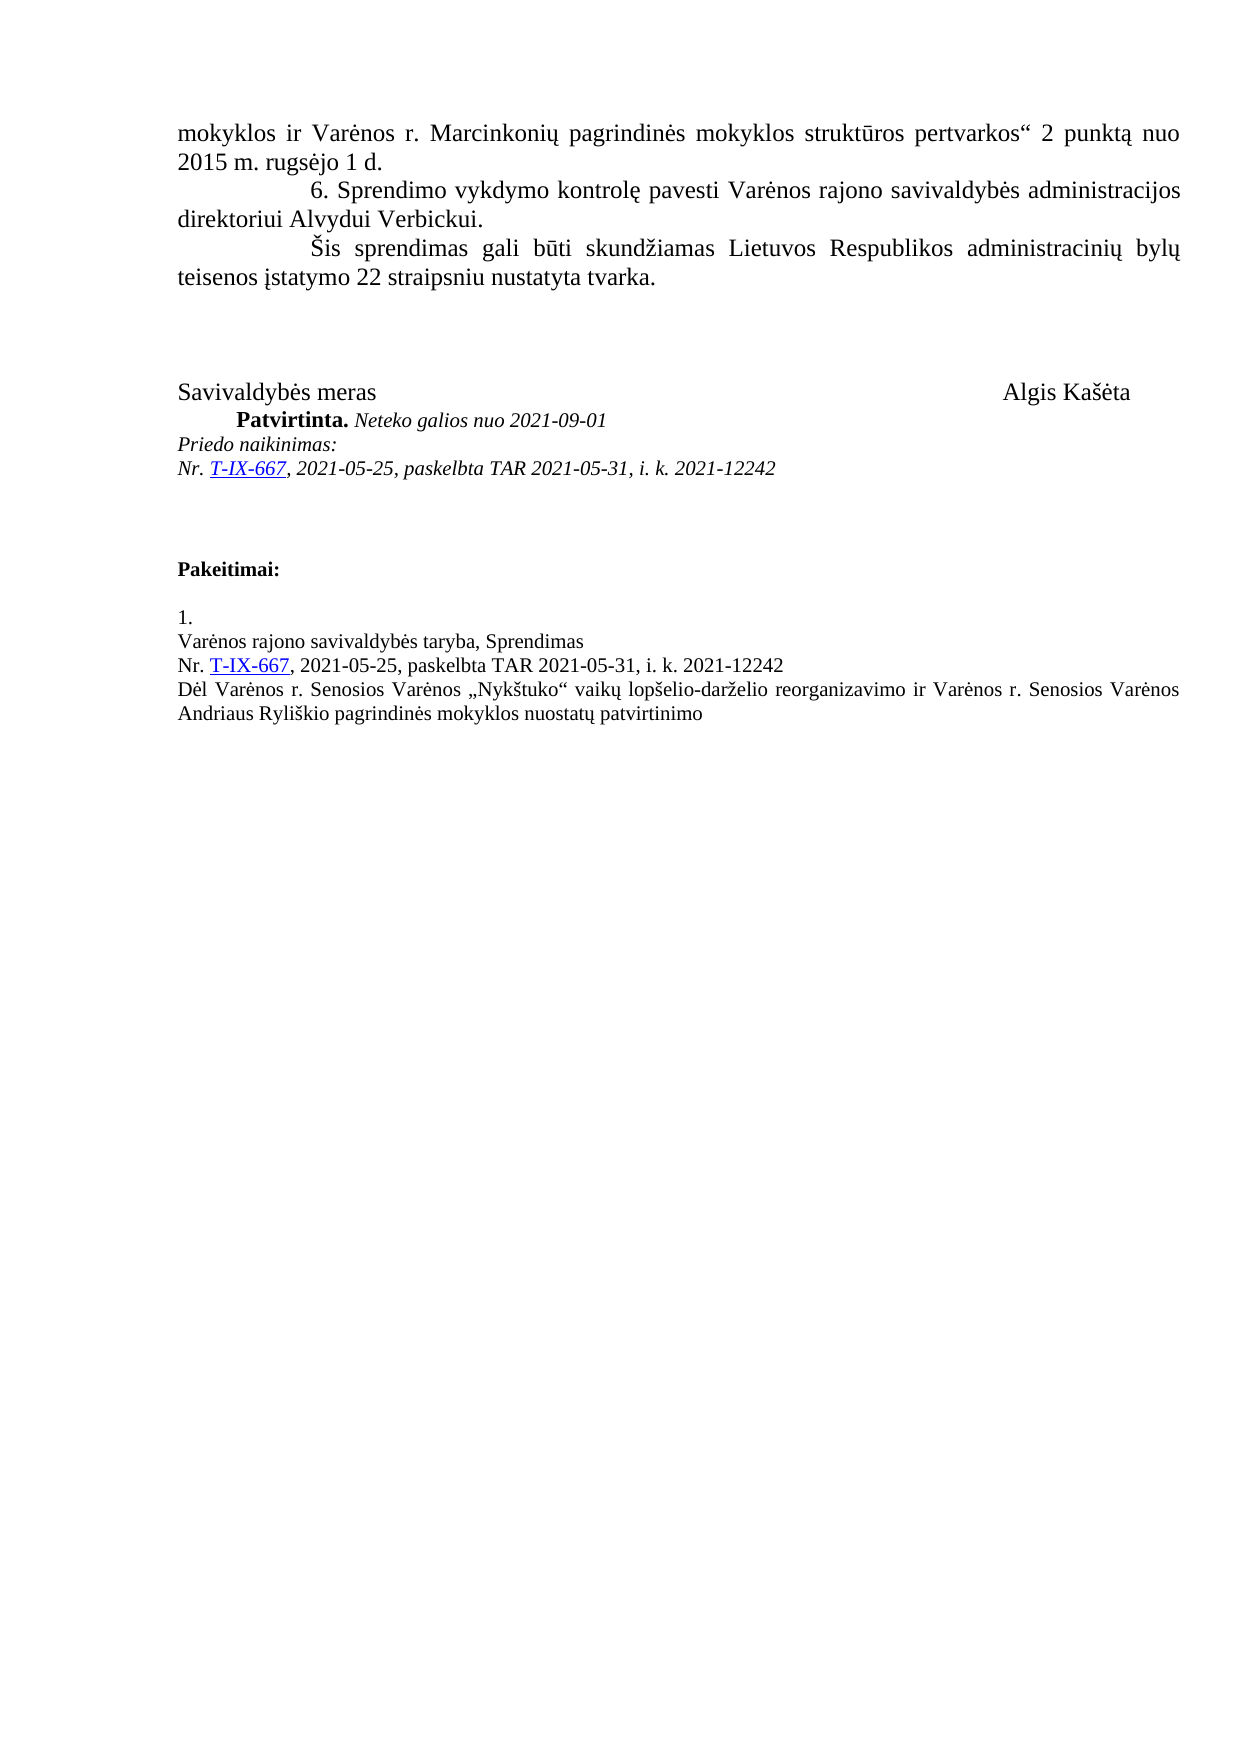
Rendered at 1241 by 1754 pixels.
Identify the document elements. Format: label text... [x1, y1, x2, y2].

text Pakeitimai: [177, 557, 1181, 581]
text Patvirtinta. Neteko galios nuo 2021-09-01 [177, 406, 1181, 432]
text Nr. T-IX-667, 2021-05-25, paskelbta TAR 2021-05-31, i. k. 2021-12242 [177, 653, 1181, 677]
text Šis sprendimas gali būti skundžiamas Lietuvos Respublikos administracinių bylų teisenos įstatymo 22 straipsniu nustatyta tvarka. [177, 233, 1181, 291]
text mokyklos ir Varėnos r. Marcinkonių pagrindinės mokyklos struktūros pertvarkos“ 2 punktą nuo 2015 m. rugsėjo 1 d. [177, 118, 1181, 176]
text Varėnos rajono savivaldybės taryba, Sprendimas [177, 629, 1181, 653]
text Nr. T-IX-667, 2021-05-25, paskelbta TAR 2021-05-31, i. k. 2021-12242 [177, 456, 1181, 480]
text Dėl Varėnos r. Senosios Varėnos „Nykštuko“ vaikų lopšelio-darželio reorganizavimo ir Varėnos r. Senosios Varėnos Andriaus Ryliškio pagrindinės mokyklos nuostatų patvirtinimo [177, 677, 1181, 725]
text Priedo naikinimas: [177, 432, 1181, 456]
text Savivaldybės meras Algis Kašėta [177, 377, 1181, 406]
text 6. Sprendimo vykdymo kontrolę pavesti Varėnos rajono savivaldybės administracijos direktoriui Alvydui Verbickui. [177, 176, 1181, 233]
text 1. [177, 605, 1181, 629]
